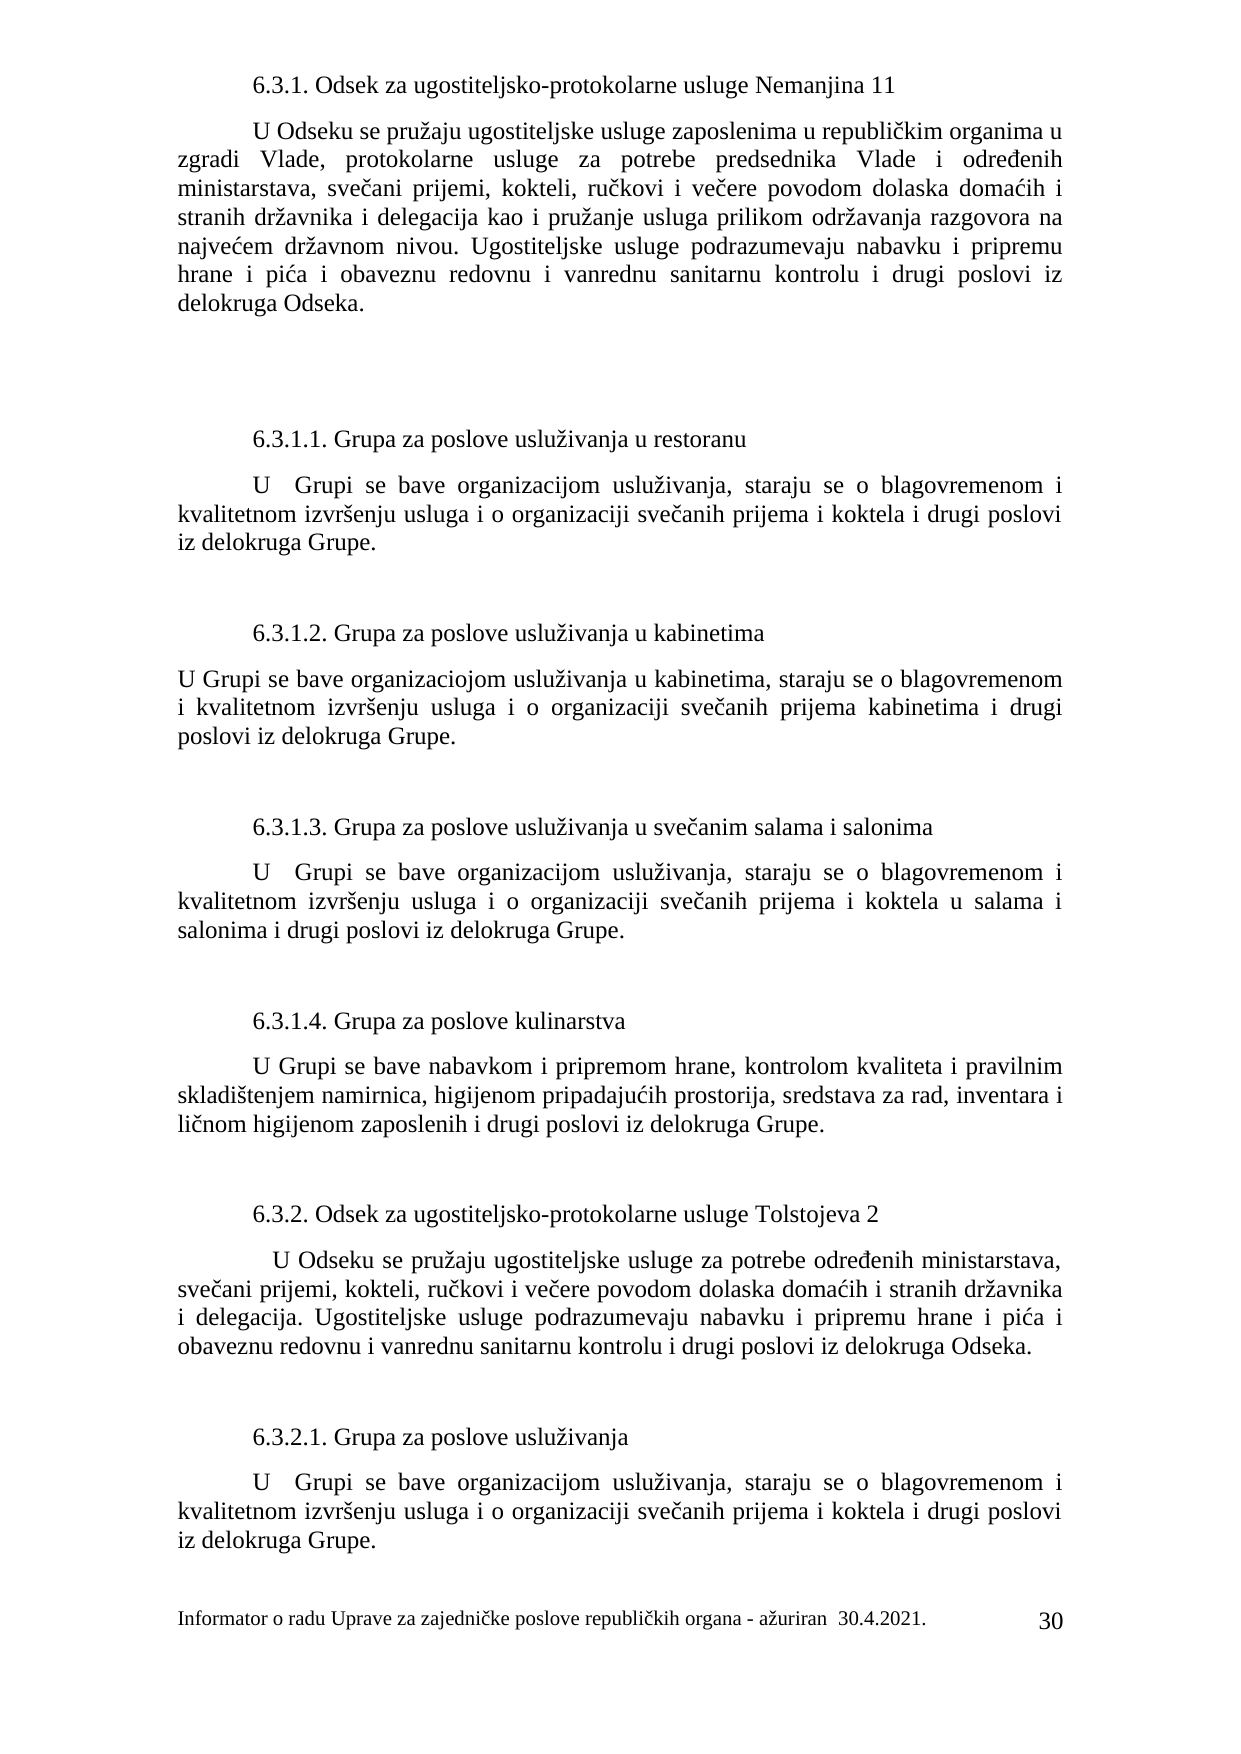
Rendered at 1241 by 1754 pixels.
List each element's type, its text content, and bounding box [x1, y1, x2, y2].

text U Odseku se pružaju ugostiteljske usluge za potrebe određenih ministarstava, svečani prijemi, kokteli, ručkovi i večere povodom dolaska domaćih i stranih državnika i delegacija. Ugostiteljske usluge podrazumevaju nabavku i pripremu hrane i pića i obaveznu redovnu i vanrednu sanitarnu kontrolu i drugi poslovi iz delokruga Odseka. [177, 1245, 1063, 1360]
text U Grupi se bave organizacijom usluživanja, staraju se o blagovremenom i kvalitetnom izvršenju usluga i o organizaciji svečanih prijema i koktela i drugi poslovi iz delokruga Grupe. [177, 470, 1063, 556]
text 6.3.1.4. Grupa za poslove kulinarstva [177, 1006, 1063, 1034]
text U Grupi se bave organizacijom usluživanja, staraju se o blagovremenom i kvalitetnom izvršenju usluga i o organizaciji svečanih prijema i koktela u salama i salonima i drugi poslovi iz delokruga Grupe. [177, 857, 1063, 944]
text 6.3.1.3. Grupa za poslove usluživanja u svečanim salama i salonima [177, 812, 1063, 841]
text 6.3.1. Odsek za ugostiteljsko-protokolarne usluge Nemanjina 11 [177, 70, 1063, 99]
text 6.3.1.2. Grupa za poslove usluživanja u kabinetima [177, 618, 1063, 647]
text U Grupi se bave nabavkom i pripremom hrane, kontrolom kvaliteta i pravilnim skladištenjem namirnica, higijenom pripadajućih prostorija, sredstava za rad, inventara i ličnom higijenom zaposlenih i drugi poslovi iz delokruga Grupe. [177, 1051, 1063, 1137]
text 6.3.2. Odsek za ugostiteljsko-protokolarne usluge Tolstojeva 2 [177, 1199, 1063, 1228]
text 6.3.2.1. Grupa za poslove usluživanja [177, 1422, 1063, 1451]
text U Odseku se pružaju ugostiteljske usluge zaposlenima u republičkim organima u zgradi Vlade, protokolarne usluge za potrebe predsednika Vlade i određenih ministarstava, svečani prijemi, kokteli, ručkovi i večere povodom dolaska domaćih i stranih državnika i delegacija kao i pružanje usluga prilikom održavanja razgovora na najvećem državnom nivou. Ugostiteljske usluge podrazumevaju nabavku i pripremu hrane i pića i obaveznu redovnu i vanrednu sanitarnu kontrolu i drugi poslovi iz delokruga Odseka. [177, 116, 1063, 317]
text U Grupi se bave organizacijom usluživanja, staraju se o blagovremenom i kvalitetnom izvršenju usluga i o organizaciji svečanih prijema i koktela i drugi poslovi iz delokruga Grupe. [177, 1467, 1063, 1554]
text 6.3.1.1. Grupa za poslove usluživanja u restoranu [177, 424, 1063, 453]
text U Grupi se bave organizaciojom usluživanja u kabinetima, staraju se o blagovremenom i kvalitetnom izvršenju usluga i o organizaciji svečanih prijema kabinetima i drugi poslovi iz delokruga Grupe. [177, 664, 1063, 750]
